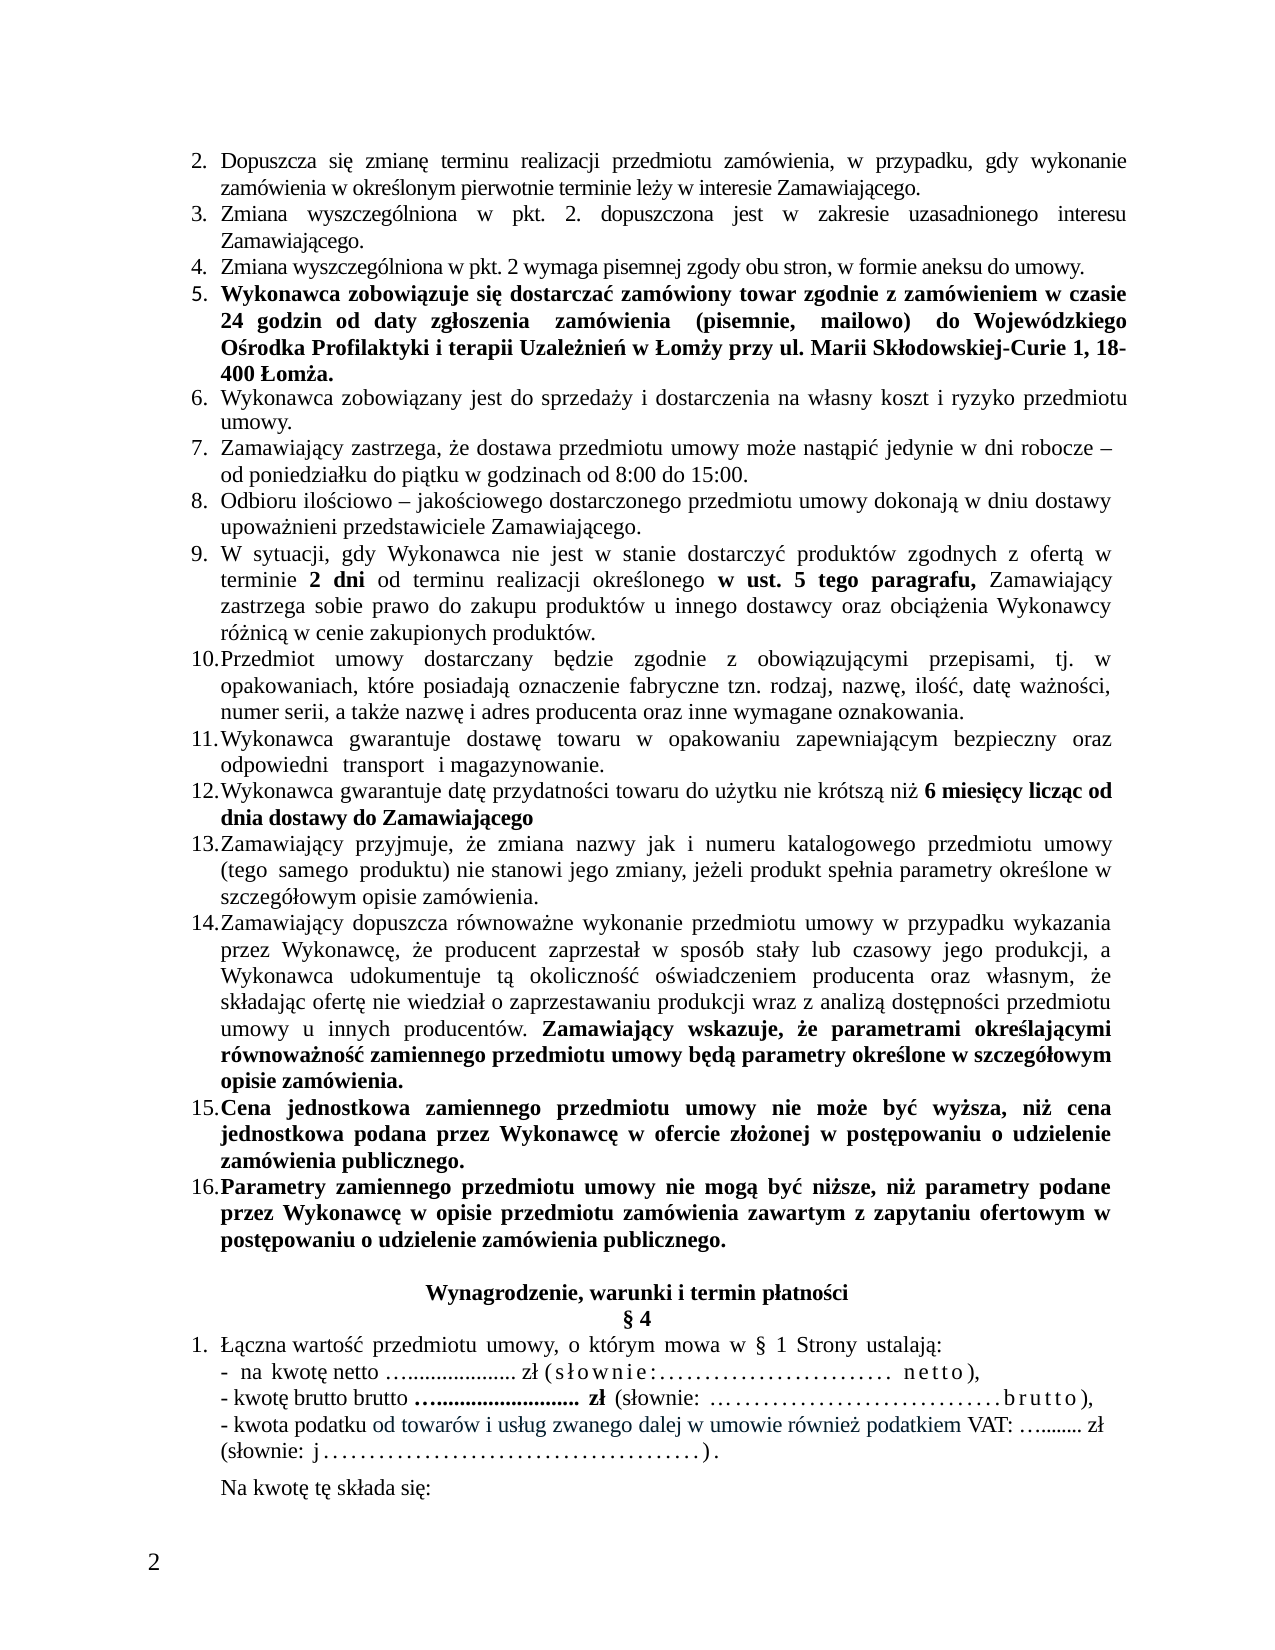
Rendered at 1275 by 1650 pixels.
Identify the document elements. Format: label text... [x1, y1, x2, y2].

list Przedmiot umowy dostarczany będzie zgodnie z obowiązującymi przepisami, tj. w opakowaniach, które posiadają oznaczenie fabryczne tzn. rodzaj, nazwę, ilość, datę ważności, numer serii, a także nazwę i adres producenta oraz inne wymagane oznakowania. [191, 645, 1112, 724]
list Dopuszcza się zmianę terminu realizacji przedmiotu zamówienia, w przypadku, gdy wykonanie zamówienia w określonym pierwotnie terminie leży w interesie Zamawiającego. [191, 148, 1127, 200]
list Zamawiający dopuszcza równoważne wykonanie przedmiotu umowy w przypadku wykazania przez Wykonawcę, że producent zaprzestał w sposób stały lub czasowy jego produkcji, a Wykonawca udokumentuje tą okoliczność oświadczeniem producenta oraz własnym, że składając ofertę nie wiedział o zaprzestawaniu produkcji wraz z analizą dostępności przedmiotu umowy u innych producentów. Zamawiający wskazuje, że parametrami określającymi równoważność zamiennego przedmiotu umowy będą parametry określone w szczegółowym opisie zamówienia. [191, 909, 1112, 1094]
list Zmiana wyszczególniona w pkt. 2 wymaga pisemnej zgody obu stron, w formie aneksu do umowy. [191, 253, 1127, 279]
list Zamawiający przyjmuje, że zmiana nazwy jak i numeru katalogowego przedmiotu umowy (tego samego produktu) nie stanowi jego zmiany, jeżeli produkt spełnia parametry określone w szczegółowym opisie zamówienia. [191, 830, 1112, 909]
text Wynagrodzenie, warunki i termin płatności [306, 1279, 968, 1305]
list Parametry zamiennego przedmiotu umowy nie mogą być niższe, niż parametry podane przez Wykonawcę w opisie przedmiotu zamówienia zawartym z zapytaniu ofertowym w postępowaniu o udzielenie zamówienia publicznego. [191, 1173, 1112, 1252]
list Wykonawca zobowiązuje się dostarczać zamówiony towar zgodnie z zamówieniem w czasie 24 godzin od daty zgłoszenia zamówienia (pisemnie, mailowo) do Wojewódzkiego Ośrodka Profilaktyki i terapii Uzależnień w Łomży przy ul. Marii Skłodowskiej-Curie 1, 18-400 Łomża. [191, 279, 1127, 386]
list - kwotę brutto brutto …......................... zł (słownie: ….............................brutto), [191, 1384, 1127, 1411]
list Odbioru ilościowo – jakościowego dostarczonego przedmiotu umowy dokonają w dniu dostawy upoważnieni przedstawiciele Zamawiającego. [191, 487, 1112, 540]
list - kwota podatku od towarów i usług zwanego dalej w umowie również podatkiem VAT: …........ zł (słownie: j.........................................). [191, 1411, 1127, 1463]
list Wykonawca gwarantuje dostawę towaru w opakowaniu zapewniającym bezpieczny oraz odpowiedni transport i magazynowanie. [191, 724, 1112, 777]
text Na kwotę tę składa się: [220, 1476, 1127, 1500]
list Cena jednostkowa zamiennego przedmiotu umowy nie może być wyższa, niż cena jednostkowa podana przez Wykonawcę w ofercie złożonej w postępowaniu o udzielenie zamówienia publicznego. [191, 1094, 1112, 1173]
list Wykonawca zobowiązany jest do sprzedaży i dostarczenia na własny koszt i ryzyko przedmiotu umowy. [191, 386, 1127, 434]
list Łączna wartość przedmiotu umowy, o którym mowa w § 1 Strony ustalają: [191, 1331, 1127, 1358]
list Wykonawca gwarantuje datę przydatności towaru do użytku nie krótszą niż 6 miesięcy licząc od dnia dostawy do Zamawiającego [191, 777, 1112, 830]
list Zamawiający zastrzega, że dostawa przedmiotu umowy może nastąpić jedynie w dni robocze – od poniedziałku do piątku w godzinach od 8:00 do 15:00. [191, 434, 1112, 487]
list - na kwotę netto …................... zł (słownie:.......................... netto), [191, 1358, 1127, 1384]
list Zmiana wyszczególniona w pkt. 2. dopuszczona jest w zakresie uzasadnionego interesu Zamawiającego. [191, 200, 1127, 253]
list W sytuacji, gdy Wykonawca nie jest w stanie dostarczyć produktów zgodnych z ofertą w terminie 2 dni od terminu realizacji określonego w ust. 5 tego paragrafu, Zamawiający zastrzega sobie prawo do zakupu produktów u innego dostawcy oraz obciążenia Wykonawcy różnicą w cenie zakupionych produktów. [191, 540, 1112, 645]
text § 4 [306, 1305, 968, 1331]
